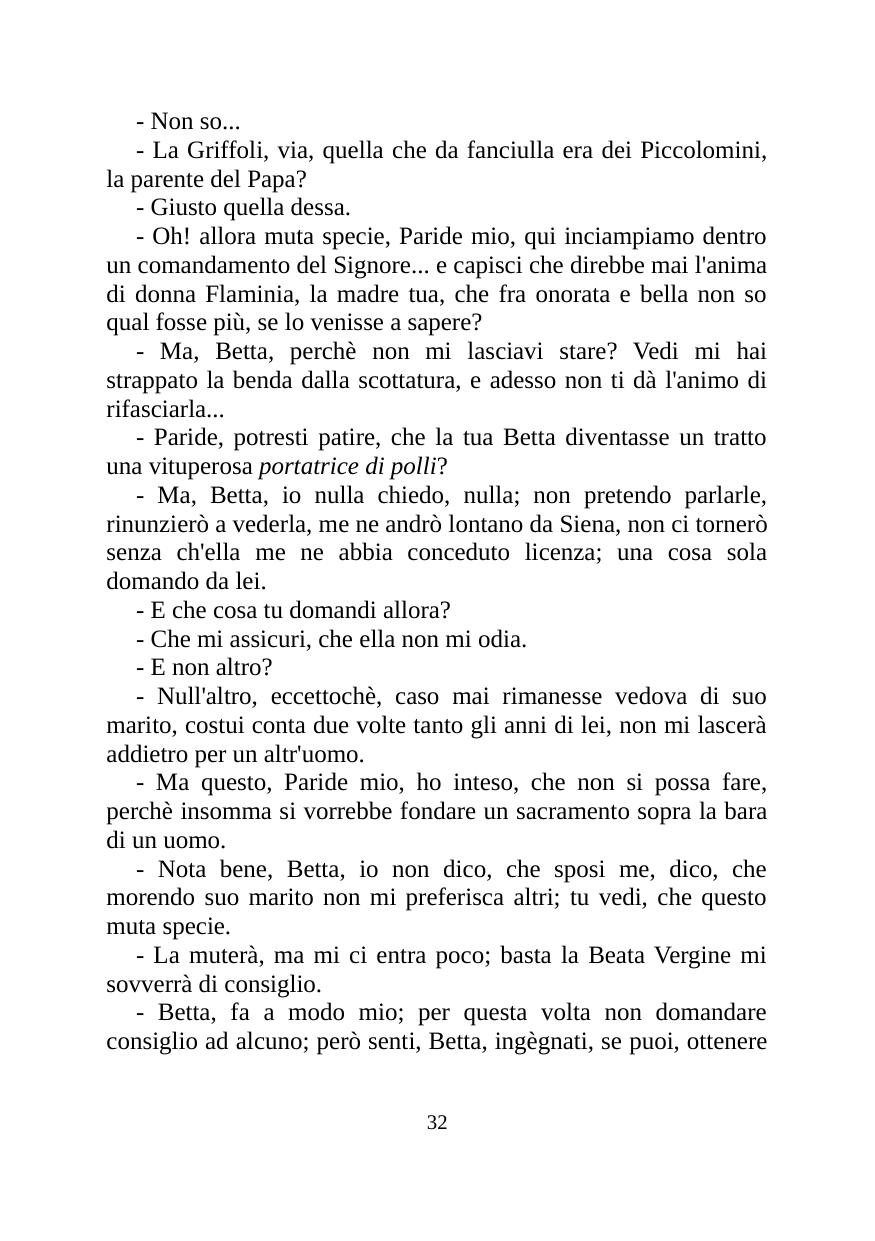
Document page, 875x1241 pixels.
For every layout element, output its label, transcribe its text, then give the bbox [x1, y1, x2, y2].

text - Giusto quella dessa. [106, 192, 768, 221]
text - Nota bene, Betta, io non dico, che sposi me, dico, che morendo suo marito non mi preferisca altri; tu vedi, che questo muta specie. [106, 854, 768, 940]
text - Ma, Betta, perchè non mi lasciavi stare? Vedi mi hai strappato la benda dalla scottatura, e adesso non ti dà l'animo di rifasciarla... [106, 336, 768, 422]
text - La Griffoli, via, quella che da fanciulla era dei Piccolomini, la parente del Papa? [106, 135, 768, 192]
text - E non altro? [106, 652, 768, 681]
text - Ma, Betta, io nulla chiedo, nulla; non pretendo parlarle, rinunzierò a vederla, me ne andrò lontano da Siena, non ci tornerò senza ch'ella me ne abbia conceduto licenza; una cosa sola domando da lei. [106, 480, 768, 595]
text - Null'altro, eccettochè, caso mai rimanesse vedova di suo marito, costui conta due volte tanto gli anni di lei, non mi lascerà addietro per un altr'uomo. [106, 681, 768, 767]
text - Ma questo, Paride mio, ho inteso, che non si possa fare, perchè insomma si vorrebbe fondare un sacramento sopra la bara di un uomo. [106, 767, 768, 854]
text - Che mi assicuri, che ella non mi odia. [106, 624, 768, 652]
text - E che cosa tu domandi allora? [106, 595, 768, 624]
text - Paride, potresti patire, che la tua Betta diventasse un tratto una vituperosa portatrice di polli? [106, 422, 768, 480]
text - Non so... [106, 106, 768, 135]
text - Oh! allora muta specie, Paride mio, qui inciampiamo dentro un comandamento del Signore... e capisci che direbbe mai l'anima di donna Flaminia, la madre tua, che fra onorata e bella non so qual fosse più, se lo venisse a sapere? [106, 221, 768, 336]
text - La muterà, ma mi ci entra poco; basta la Beata Vergine mi sovverrà di consiglio. [106, 940, 768, 997]
text - Betta, fa a modo mio; per questa volta non domandare consiglio ad alcuno; però senti, Betta, ingègnati, se puoi, ottenere [106, 997, 768, 1055]
